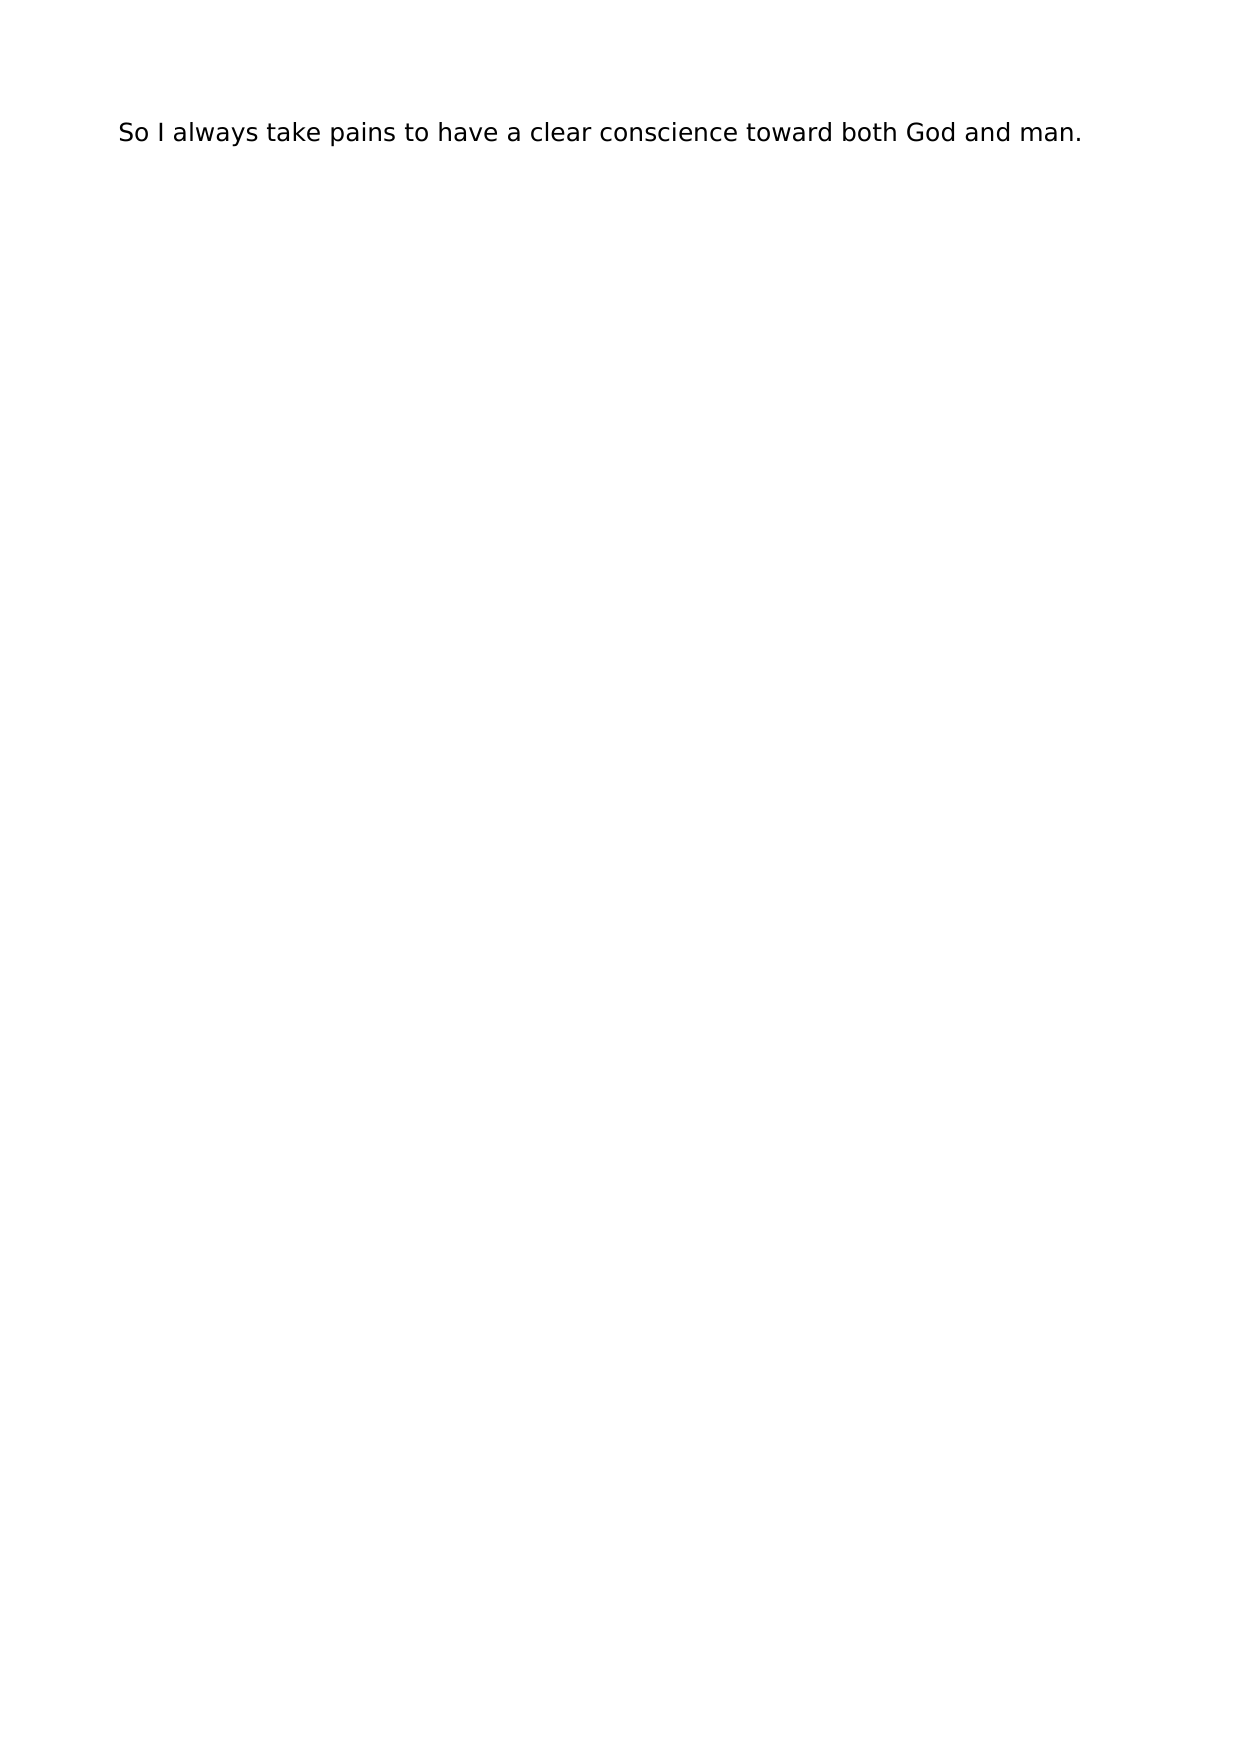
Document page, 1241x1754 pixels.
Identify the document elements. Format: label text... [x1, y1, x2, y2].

text So I always take pains to have a clear conscience toward both God and man. [118, 118, 1122, 147]
